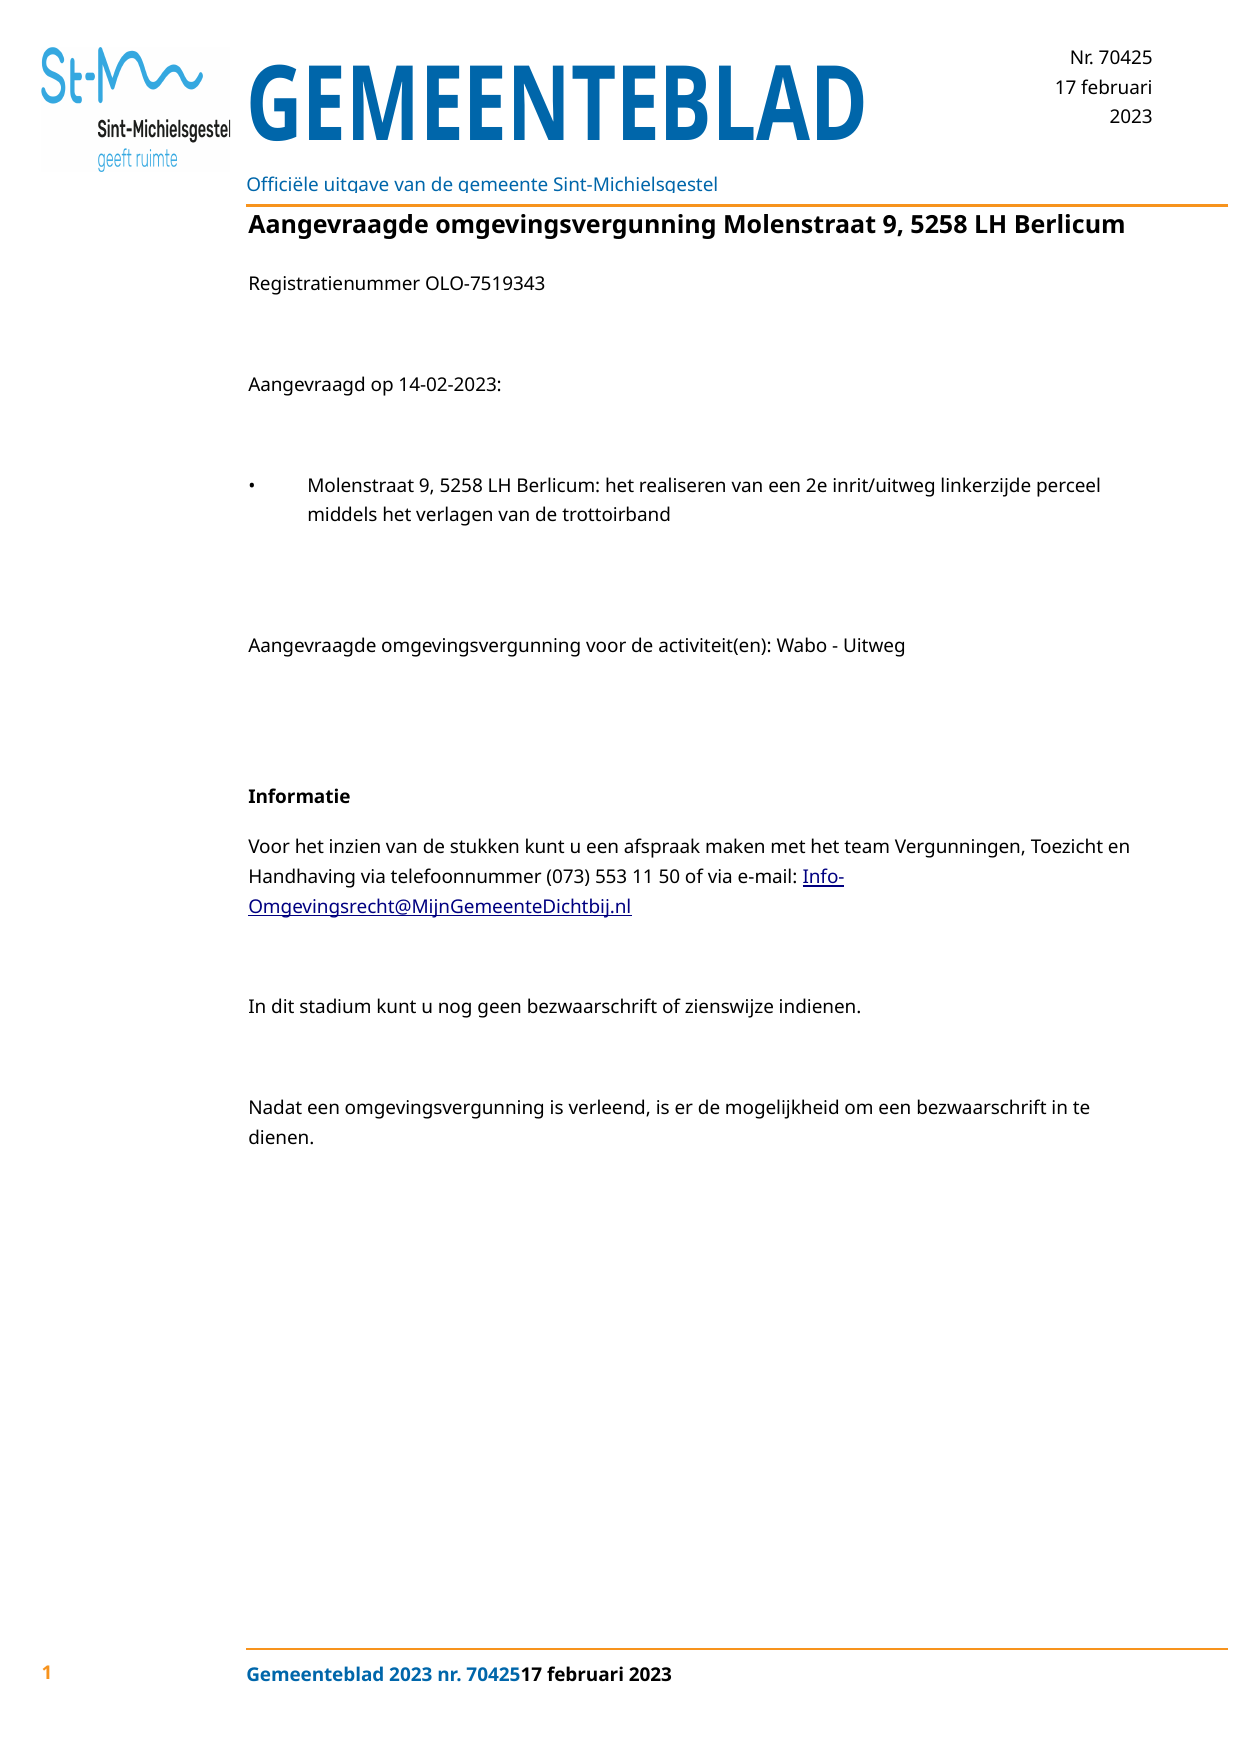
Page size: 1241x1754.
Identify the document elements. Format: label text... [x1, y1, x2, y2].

text In dit stadium kunt u nog geen bezwaarschrift of zienswijze indienen. [248, 994, 1152, 1019]
text Nadat een omgevingsvergunning is verleend, is er de mogelijkheid om een bezwaarschrift in te dienen. [248, 1094, 1152, 1150]
text Registratienummer OLO-7519343 [248, 270, 1152, 296]
text Voor het inzien van de stukken kunt u een afspraak maken met het team Vergunningen, Toezicht en Handhaving via telefoonnummer (073) 553 11 50 of via e-mail: Info-Omgevingsrecht@MijnGemeenteDichtbij.nl [248, 834, 1152, 918]
picture [41, 47, 231, 172]
text Aangevraagde omgevingsvergunning voor de activiteit(en): Wabo - Uitweg [248, 632, 1152, 658]
text Aangevraagde omgevingsvergunning Molenstraat 9, 5258 LH Berlicum [248, 207, 1152, 241]
text Aangevraagd op 14-02-2023: [248, 371, 1152, 397]
text Informatie [248, 783, 1152, 809]
list Molenstraat 9, 5258 LH Berlicum: het realiseren van een 2e inrit/uitweg linkerzijde perceel middels het verlagen van de trottoirband [248, 472, 1152, 527]
